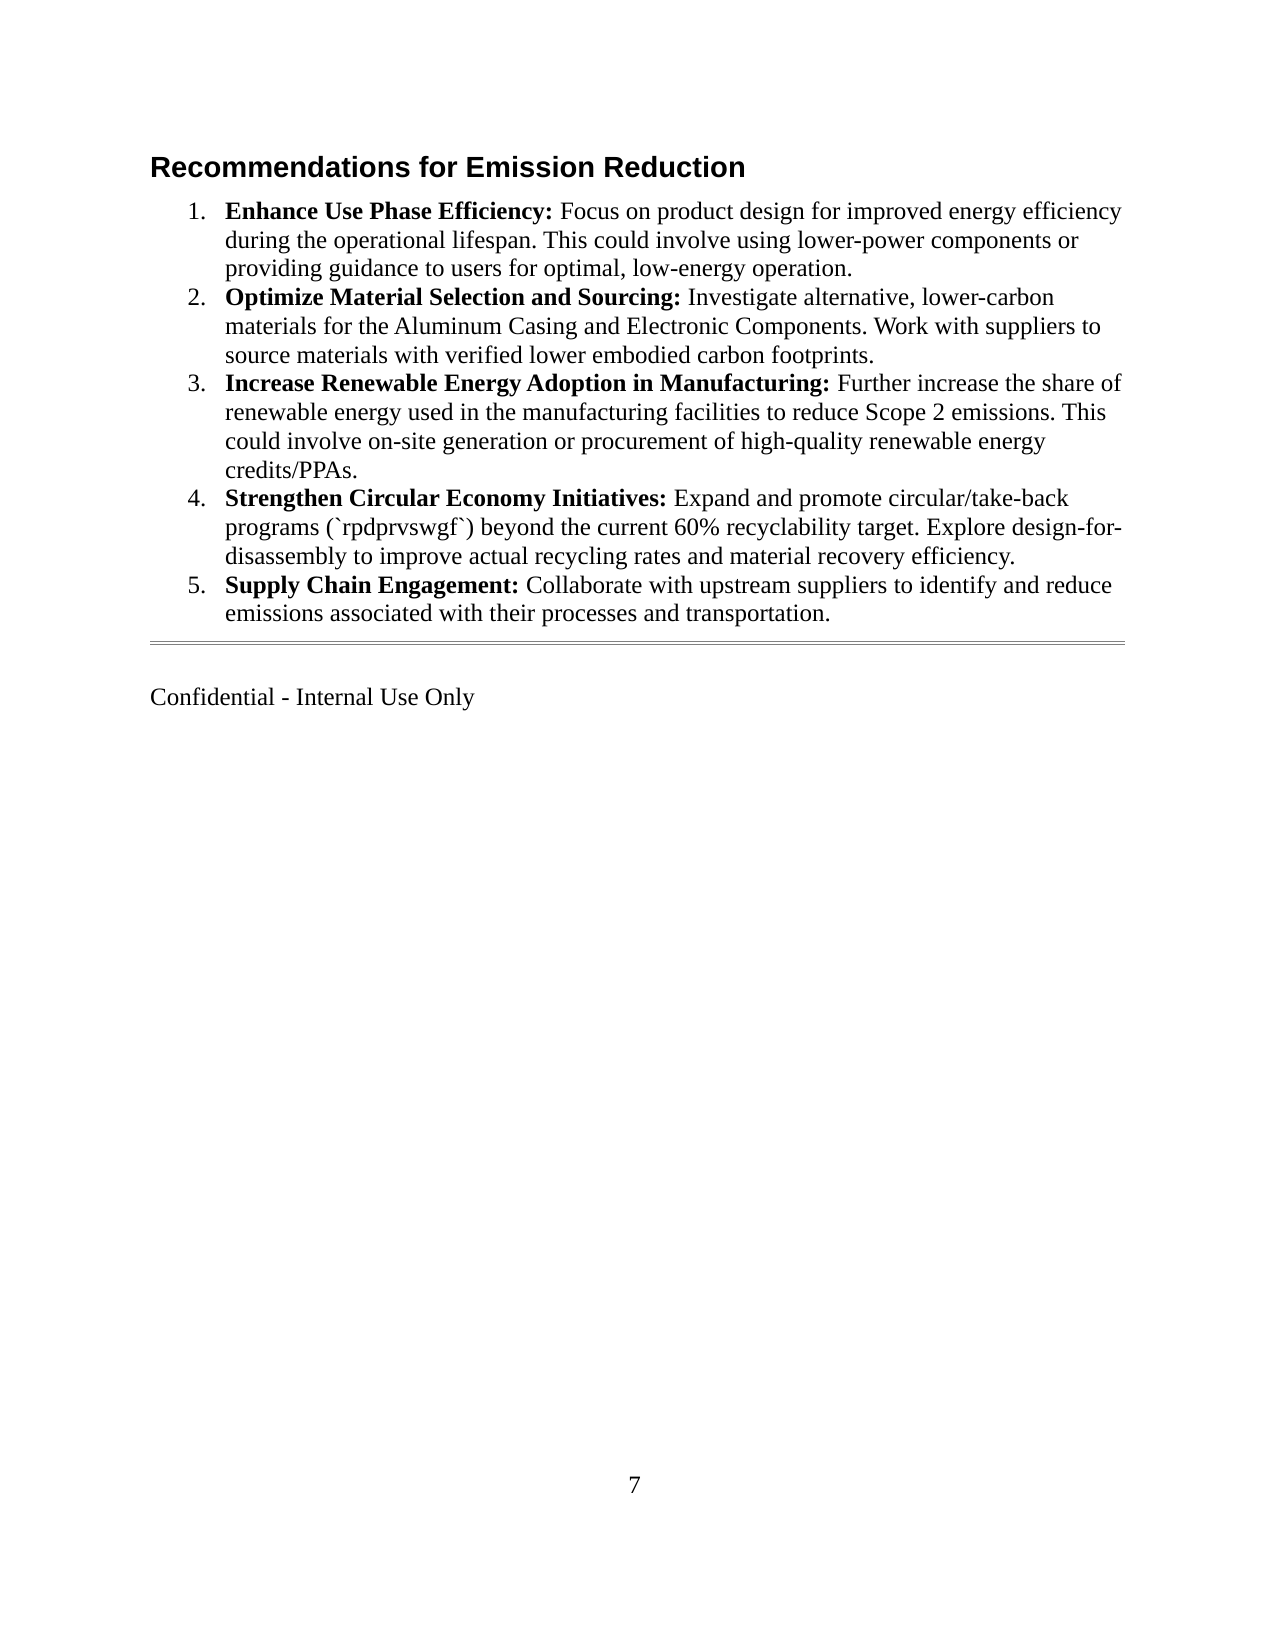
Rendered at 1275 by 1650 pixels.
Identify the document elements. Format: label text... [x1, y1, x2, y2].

list Optimize Material Selection and Sourcing: Investigate alternative, lower-carbon materials for the Aluminum Casing and Electronic Components. Work with suppliers to source materials with verified lower embodied carbon footprints. [187, 282, 1125, 368]
list Strengthen Circular Economy Initiatives: Expand and promote circular/take-back programs (`rpdprvswgf`) beyond the current 60% recyclability target. Explore design-for-disassembly to improve actual recycling rates and material recovery efficiency. [187, 483, 1125, 570]
subtitle Recommendations for Emission Reduction [150, 150, 1125, 183]
text Confidential - Internal Use Only [150, 682, 1125, 711]
list Supply Chain Engagement: Collaborate with upstream suppliers to identify and reduce emissions associated with their processes and transportation. [187, 570, 1125, 627]
list Enhance Use Phase Efficiency: Focus on product design for improved energy efficiency during the operational lifespan. This could involve using lower-power components or providing guidance to users for optimal, low-energy operation. [187, 196, 1125, 282]
list Increase Renewable Energy Adoption in Manufacturing: Further increase the share of renewable energy used in the manufacturing facilities to reduce Scope 2 emissions. This could involve on-site generation or procurement of high-quality renewable energy credits/PPAs. [187, 368, 1125, 483]
